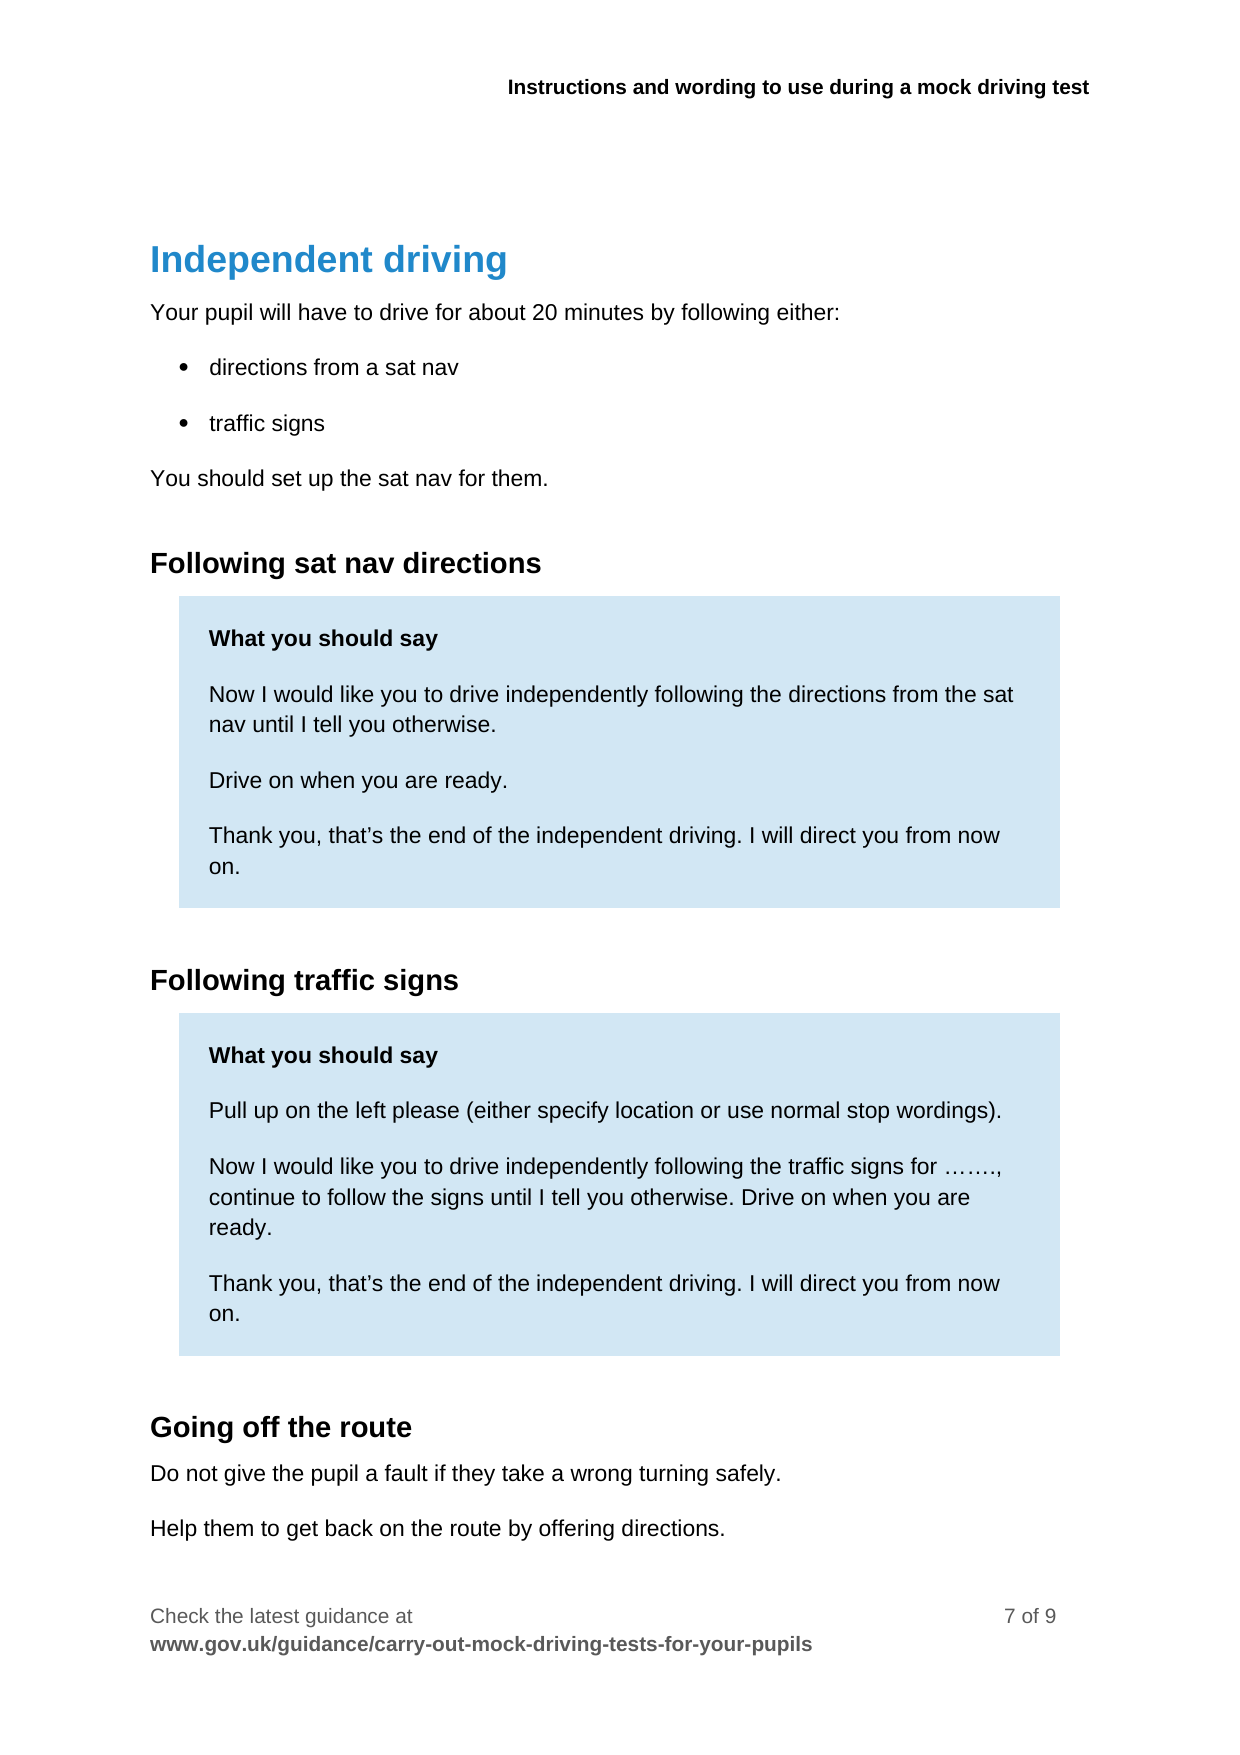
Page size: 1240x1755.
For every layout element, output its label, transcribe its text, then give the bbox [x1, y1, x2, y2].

text Help them to get back on the route by offering directions. [150, 1515, 1089, 1542]
text Drive on when you are ready. [192, 738, 1047, 793]
subtitle Following sat nav directions [150, 546, 1089, 579]
text Now I would like you to drive independently following the directions from the sat nav until I tell you otherwise. [192, 652, 1047, 738]
text Your pupil will have to drive for about 20 minutes by following either: [150, 299, 1089, 325]
text Thank you, that’s the end of the independent driving. I will direct you from now on. [192, 1240, 1047, 1343]
text Do not give the pupil a fault if they take a wrong turning safely. [150, 1460, 1089, 1486]
subtitle Independent driving [150, 237, 1089, 280]
list traffic signs [179, 410, 1089, 436]
subtitle Following traffic signs [150, 962, 1089, 996]
text Pull up on the left please (either specify location or use normal stop wordings). [192, 1068, 1047, 1124]
text What you should say [192, 609, 1047, 652]
subtitle Going off the route [150, 1410, 1089, 1443]
list directions from a sat nav [179, 354, 1089, 381]
text You should set up the sat nav for them. [150, 465, 1089, 492]
text What you should say [192, 1025, 1047, 1068]
text Thank you, that’s the end of the independent driving. I will direct you from now on. [192, 793, 1047, 896]
text Now I would like you to drive independently following the traffic signs for ……., continue to follow the signs until I tell you otherwise. Drive on when you are ready. [192, 1124, 1047, 1240]
